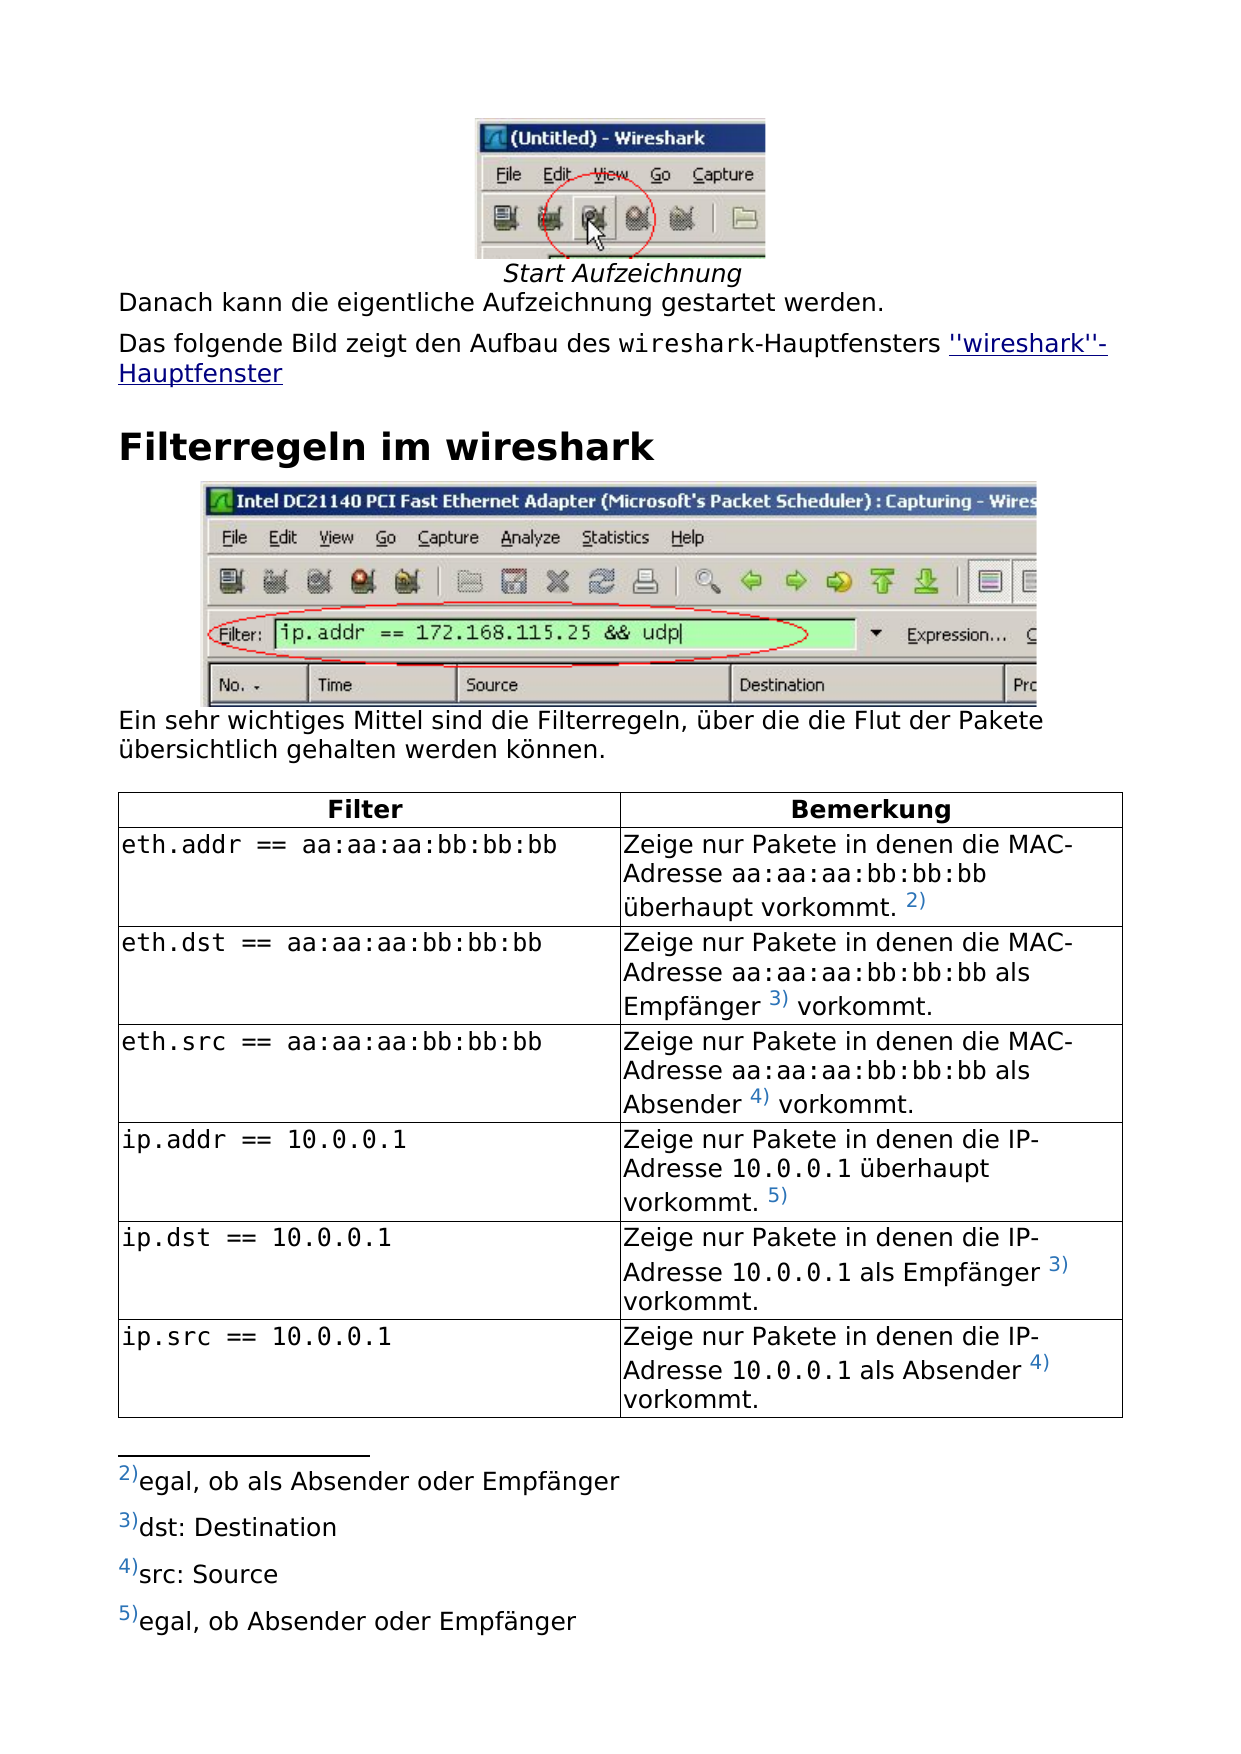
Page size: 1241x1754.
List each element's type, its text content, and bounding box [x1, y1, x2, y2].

table_header Filter [119, 793, 620, 827]
table_cell eth.dst == aa:aa:aa:bb:bb:bb [119, 927, 620, 1024]
table_cell Zeige nur Pakete in denen die MAC-Adresse aa:aa:aa:bb:bb:bb als Empfänger vorkommt. [621, 927, 1122, 1024]
text Das folgende Bild zeigt den Aufbau des wireshark-Hauptfensters ''wireshark''-Hauptfenster [118, 329, 1122, 388]
text Ein sehr wichtiges Mittel sind die Filterregeln, über die die Flut der Pakete übersichtlich gehalten werden können. [118, 482, 1122, 765]
table_cell eth.addr == aa:aa:aa:bb:bb:bb [119, 828, 620, 926]
table_cell Zeige nur Pakete in denen die IP-Adresse 10.0.0.1 als Empfänger 3) vorkommt. [621, 1222, 1122, 1319]
table_cell ip.dst == 10.0.0.1 [119, 1222, 620, 1319]
text Start Aufzeichnung [475, 259, 765, 288]
subtitle Filterregeln im wireshark [118, 425, 1122, 469]
table_cell ip.src == 10.0.0.1 [119, 1320, 620, 1417]
picture [200, 481, 1040, 707]
table_cell eth.src == aa:aa:aa:bb:bb:bb [119, 1025, 620, 1122]
table_cell Zeige nur Pakete in denen die MAC-Adresse aa:aa:aa:bb:bb:bb überhaupt vorkommt. [621, 828, 1122, 926]
table_cell Zeige nur Pakete in denen die MAC-Adresse aa:aa:aa:bb:bb:bb als Absender vorkommt. [621, 1025, 1122, 1122]
table_header Bemerkung [621, 793, 1122, 827]
table_cell ip.addr == 10.0.0.1 [119, 1123, 620, 1221]
table_cell Zeige nur Pakete in denen die IP-Adresse 10.0.0.1 als Absender 4) vorkommt. [621, 1320, 1122, 1417]
text Danach kann die eigentliche Aufzeichnung gestartet werden. [118, 118, 1122, 317]
picture [474, 118, 766, 259]
table_cell Zeige nur Pakete in denen die IP-Adresse 10.0.0.1 überhaupt vorkommt. [621, 1123, 1122, 1221]
